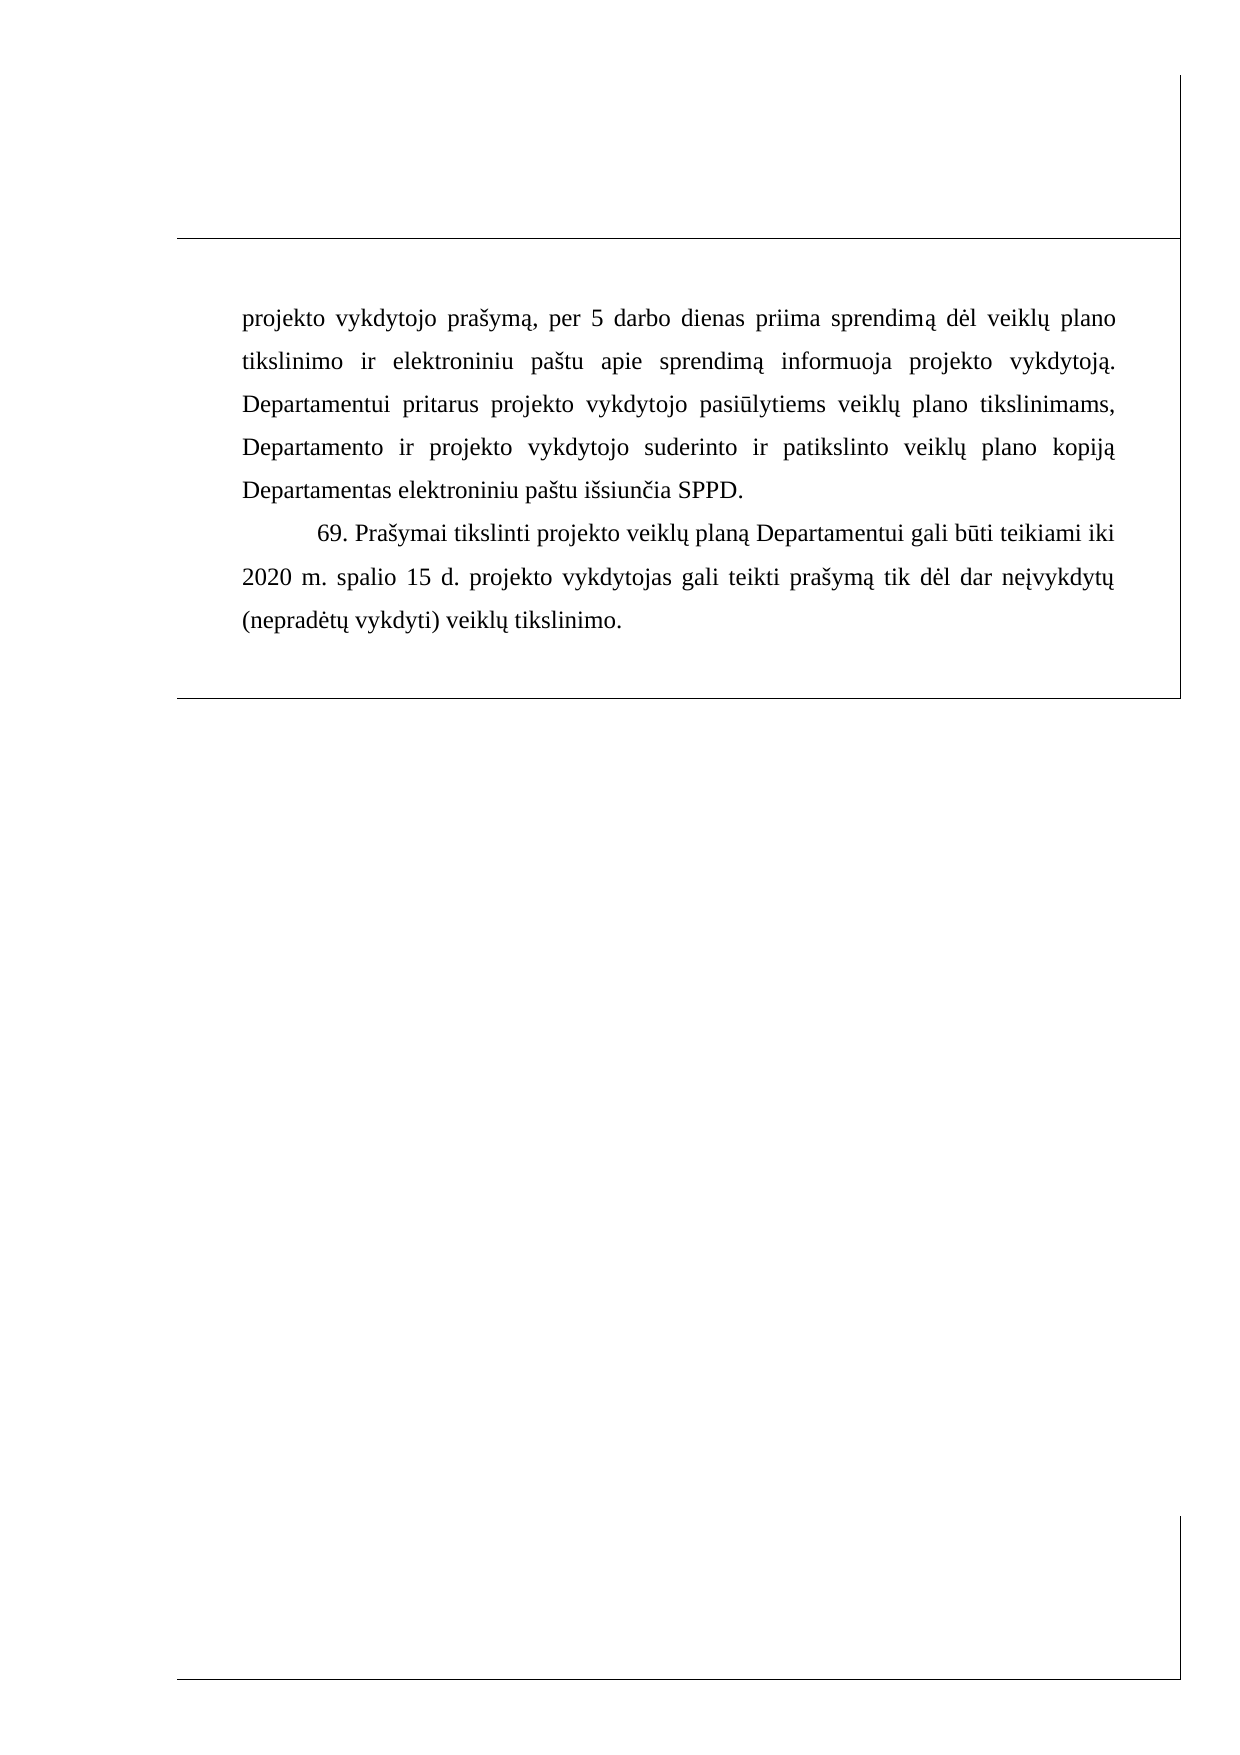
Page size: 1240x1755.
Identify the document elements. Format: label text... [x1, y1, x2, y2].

text 69. Prašymai tikslinti projekto veiklų planą Departamentui gali būti teikiami iki 2020 m. spalio 15 d. projekto vykdytojas gali teikti prašymą tik dėl dar neįvykdytų (nepradėtų vykdyti) veiklų tikslinimo. [177, 454, 1181, 698]
text 68. Projekto veiklų planas tikslinamas pateikiant prašymą elektroniniu paštu Departamentui. Norėdamas patikslinti projekto veiklų planą, projekto vykdytojas turi pateikti Departamentui pagrįstą prašymą tikslinti projekto veiklų planą, kartu pateikdamas projekto veiklų plano lyginamąjį variantą. Departamento direktoriaus įsakymu paskirtas už Konkurso organizavimą atsakingas specialistas, išnagrinėjęs projekto vykdytojo prašymą, per 5 darbo dienas priima sprendimą dėl veiklų plano tikslinimo ir elektroniniu paštu apie sprendimą informuoja projekto vykdytoją. Departamentui pritarus projekto vykdytojo pasiūlytiems veiklų plano tikslinimams, Departamento ir projekto vykdytojo suderinto ir patikslinto veiklų plano kopiją Departamentas elektroniniu paštu išsiunčia SPPD. [177, 238, 1180, 454]
